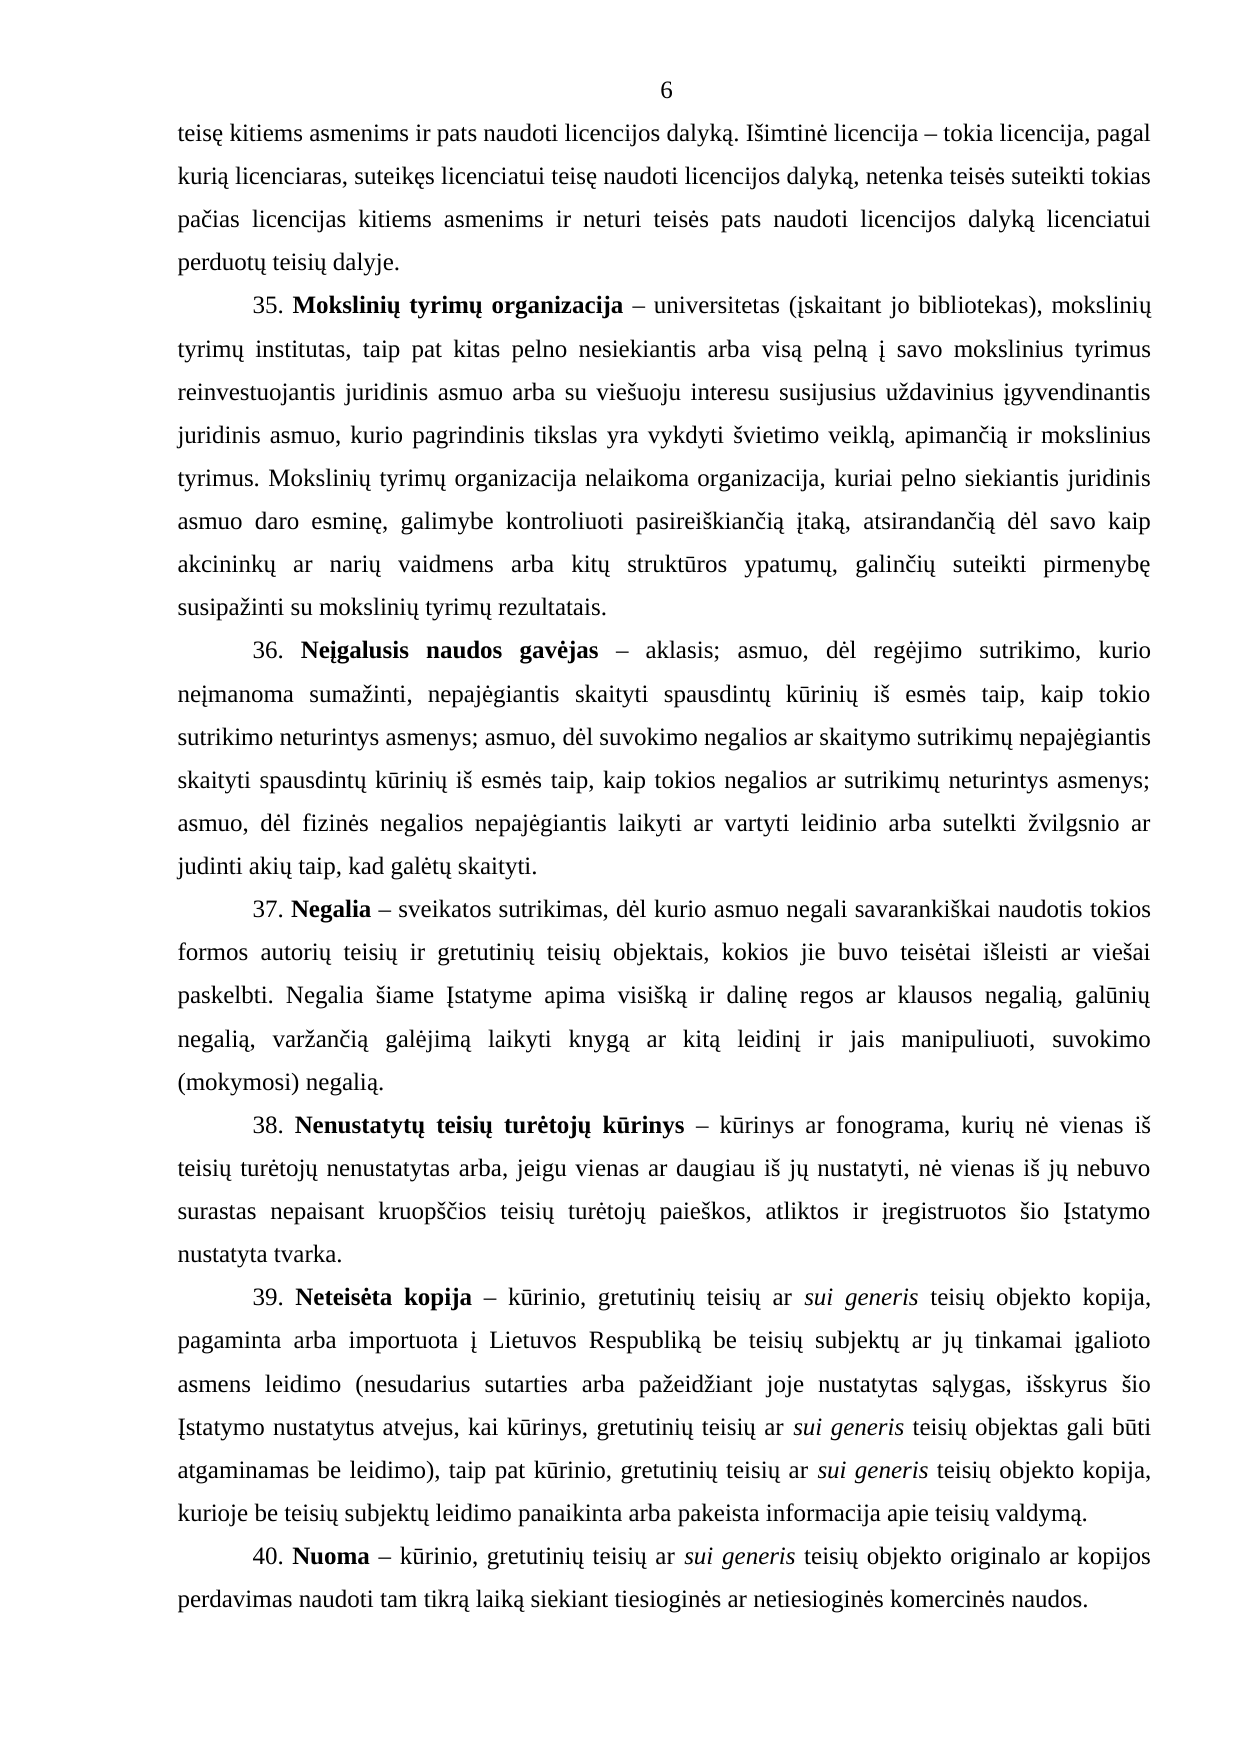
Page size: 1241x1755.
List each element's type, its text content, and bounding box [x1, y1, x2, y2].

text 39. Neteisėta kopija – kūrinio, gretutinių teisių ar sui generis teisių objekto kopija, pagaminta arba importuota į Lietuvos Respubliką be teisių subjektų ar jų tinkamai įgalioto asmens leidimo (nesudarius sutarties arba pažeidžiant joje nustatytas sąlygas, išskyrus šio Įstatymo nustatytus atvejus, kai kūrinys, gretutinių teisių ar sui generis teisių objektas gali būti atgaminamas be leidimo), taip pat kūrinio, gretutinių teisių ar sui generis teisių objekto kopija, kurioje be teisių subjektų leidimo panaikinta arba pakeista informacija apie teisių valdymą. [177, 1282, 1152, 1527]
text 35. Mokslinių tyrimų organizacija – universitetas (įskaitant jo bibliotekas), mokslinių tyrimų institutas, taip pat kitas pelno nesiekiantis arba visą pelną į savo mokslinius tyrimus reinvestuojantis juridinis asmuo arba su viešuoju interesu susijusius uždavinius įgyvendinantis juridinis asmuo, kurio pagrindinis tikslas yra vykdyti švietimo veiklą, apimančią ir mokslinius tyrimus. Mokslinių tyrimų organizacija nelaikoma organizacija, kuriai pelno siekiantis juridinis asmuo daro esminę, galimybe kontroliuoti pasireiškiančią įtaką, atsirandančią dėl savo kaip akcininkų ar narių vaidmens arba kitų struktūros ypatumų, galinčių suteikti pirmenybę susipažinti su mokslinių tyrimų rezultatais. [177, 291, 1152, 621]
text 37. Negalia – sveikatos sutrikimas, dėl kurio asmuo negali savarankiškai naudotis tokios formos autorių teisių ir gretutinių teisių objektais, kokios jie buvo teisėtai išleisti ar viešai paskelbti. Negalia šiame Įstatyme apima visišką ir dalinę regos ar klausos negalią, galūnių negalią, varžančią galėjimą laikyti knygą ar kitą leidinį ir jais manipuliuoti, suvokimo (mokymosi) negalią. [177, 894, 1152, 1096]
text teisę kitiems asmenims ir pats naudoti licencijos dalyką. Išimtinė licencija – tokia licencija, pagal kurią licenciaras, suteikęs licenciatui teisę naudoti licencijos dalyką, netenka teisės suteikti tokias pačias licencijas kitiems asmenims ir neturi teisės pats naudoti licencijos dalyką licenciatui perduotų teisių dalyje. [177, 118, 1152, 276]
text 38. Nenustatytų teisių turėtojų kūrinys – kūrinys ar fonograma, kurių nė vienas iš teisių turėtojų nenustatytas arba, jeigu vienas ar daugiau iš jų nustatyti, nė vienas iš jų nebuvo surastas nepaisant kruopščios teisių turėtojų paieškos, atliktos ir įregistruotos šio Įstatymo nustatyta tvarka. [177, 1110, 1152, 1268]
text 36. Neįgalusis naudos gavėjas – aklasis; asmuo, dėl regėjimo sutrikimo, kurio neįmanoma sumažinti, nepajėgiantis skaityti spausdintų kūrinių iš esmės taip, kaip tokio sutrikimo neturintys asmenys; asmuo, dėl suvokimo negalios ar skaitymo sutrikimų nepajėgiantis skaityti spausdintų kūrinių iš esmės taip, kaip tokios negalios ar sutrikimų neturintys asmenys; asmuo, dėl fizinės negalios nepajėgiantis laikyti ar vartyti leidinio arba sutelkti žvilgsnio ar judinti akių taip, kad galėtų skaityti. [177, 636, 1152, 880]
text 40. Nuoma – kūrinio, gretutinių teisių ar sui generis teisių objekto originalo ar kopijos perdavimas naudoti tam tikrą laiką siekiant tiesioginės ar netiesioginės komercinės naudos. [177, 1541, 1152, 1613]
